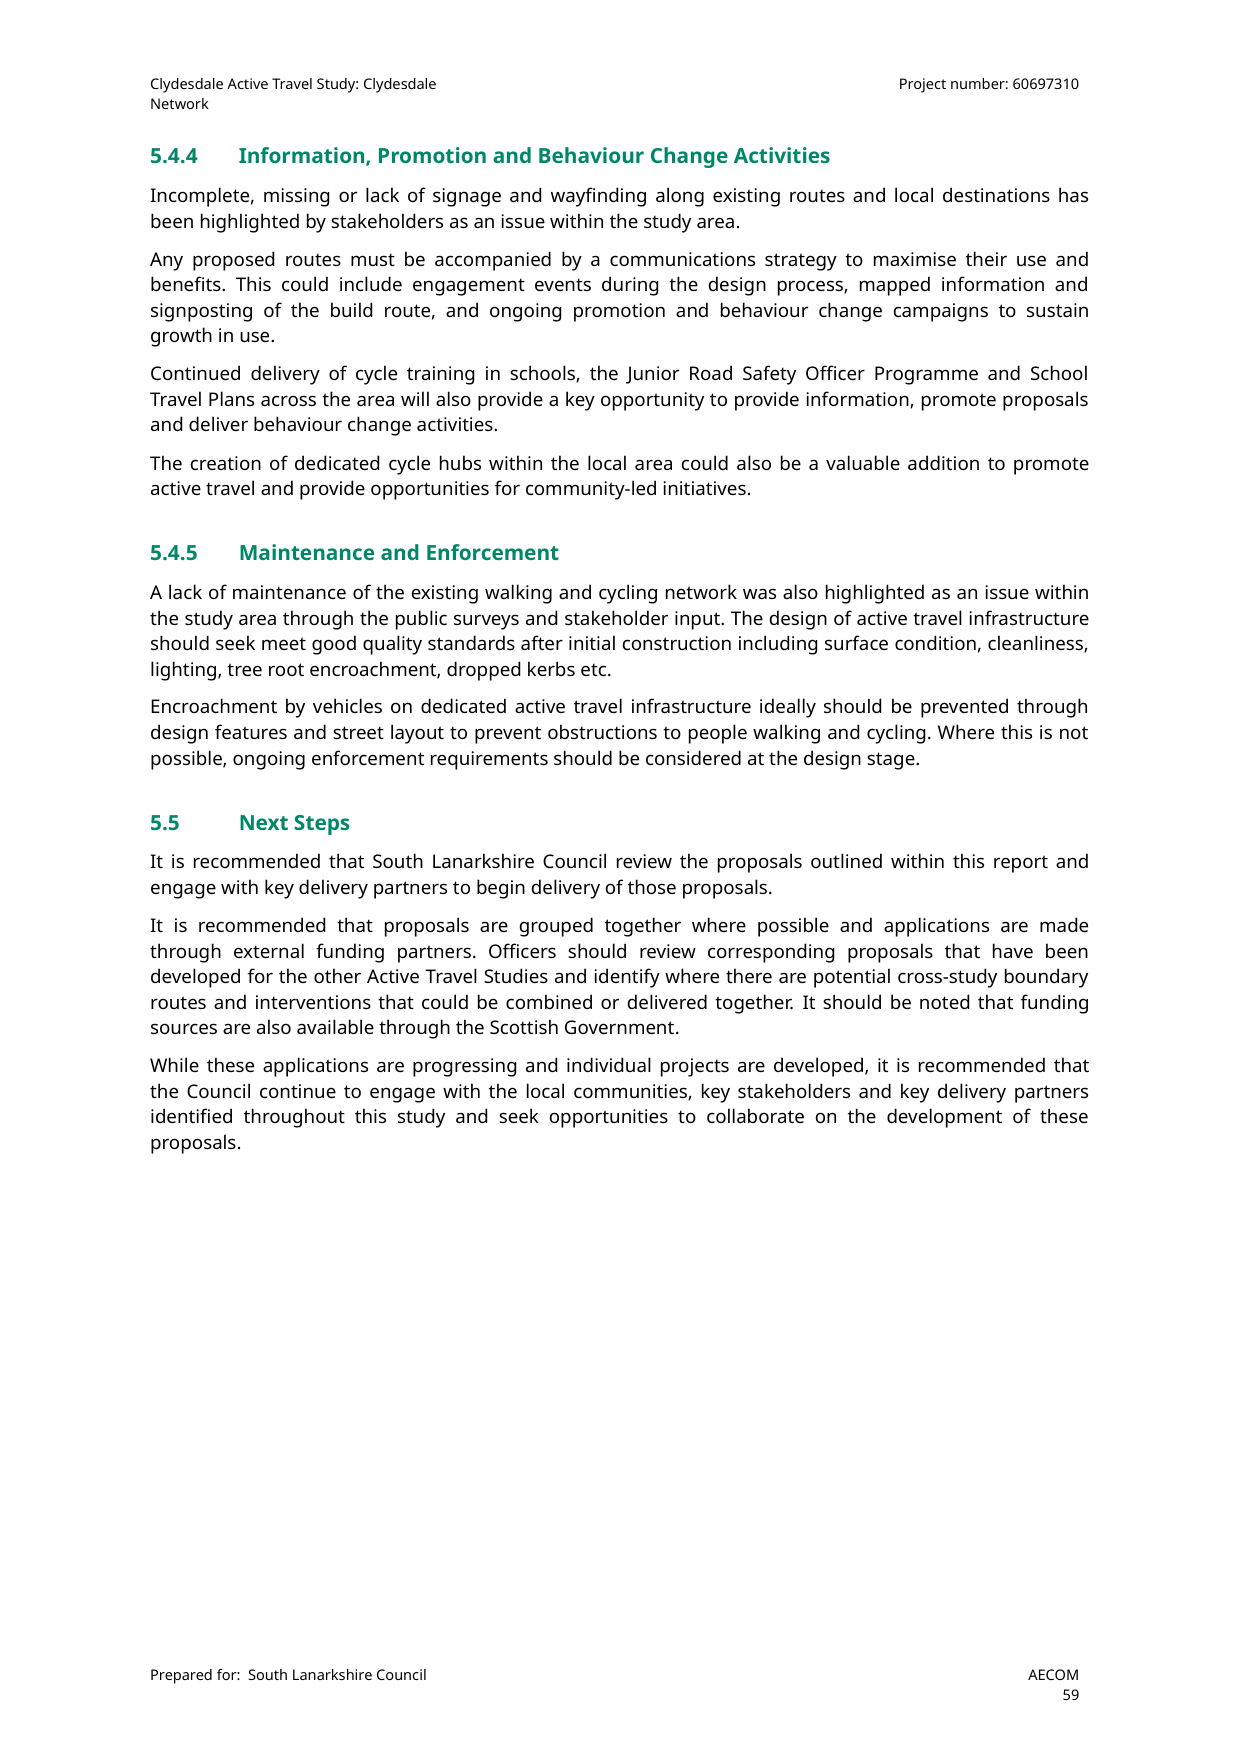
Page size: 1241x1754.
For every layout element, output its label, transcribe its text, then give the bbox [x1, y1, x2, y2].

text The creation of dedicated cycle hubs within the local area could also be a valuable addition to promote active travel and provide opportunities for community-led initiatives. [150, 450, 1090, 501]
subtitle Next Steps [150, 808, 1090, 836]
subtitle Maintenance and Enforcement [150, 538, 1090, 567]
text While these applications are progressing and individual projects are developed, it is recommended that the Council continue to engage with the local communities, key stakeholders and key delivery partners identified throughout this study and seek opportunities to collaborate on the development of these proposals. [150, 1052, 1090, 1154]
text Any proposed routes must be accompanied by a communications strategy to maximise their use and benefits. This could include engagement events during the design process, mapped information and signposting of the build route, and ongoing promotion and behaviour change campaigns to sustain growth in use. [150, 246, 1090, 348]
subtitle Information, Promotion and Behaviour Change Activities [150, 142, 1090, 170]
text Continued delivery of cycle training in schools, the Junior Road Safety Officer Programme and School Travel Plans across the area will also provide a key opportunity to provide information, promote proposals and deliver behaviour change activities. [150, 361, 1090, 437]
text It is recommended that South Lanarkshire Council review the proposals outlined within this report and engage with key delivery partners to begin delivery of those proposals. [150, 849, 1090, 900]
text Incomplete, missing or lack of signage and wayfinding along existing routes and local destinations has been highlighted by stakeholders as an issue within the study area. [150, 183, 1090, 234]
text It is recommended that proposals are grouped together where possible and applications are made through external funding partners. Officers should review corresponding proposals that have been developed for the other Active Travel Studies and identify where there are potential cross-study boundary routes and interventions that could be combined or delivered together. It should be noted that funding sources are also available through the Scottish Government. [150, 912, 1090, 1040]
text Encroachment by vehicles on dedicated active travel infrastructure ideally should be prevented through design features and street layout to prevent obstructions to people walking and cycling. Where this is not possible, ongoing enforcement requirements should be considered at the design stage. [150, 694, 1090, 770]
text A lack of maintenance of the existing walking and cycling network was also highlighted as an issue within the study area through the public surveys and stakeholder input. The design of active travel infrastructure should seek meet good quality standards after initial construction including surface condition, cleanliness, lighting, tree root encroachment, dropped kerbs etc. [150, 579, 1090, 681]
